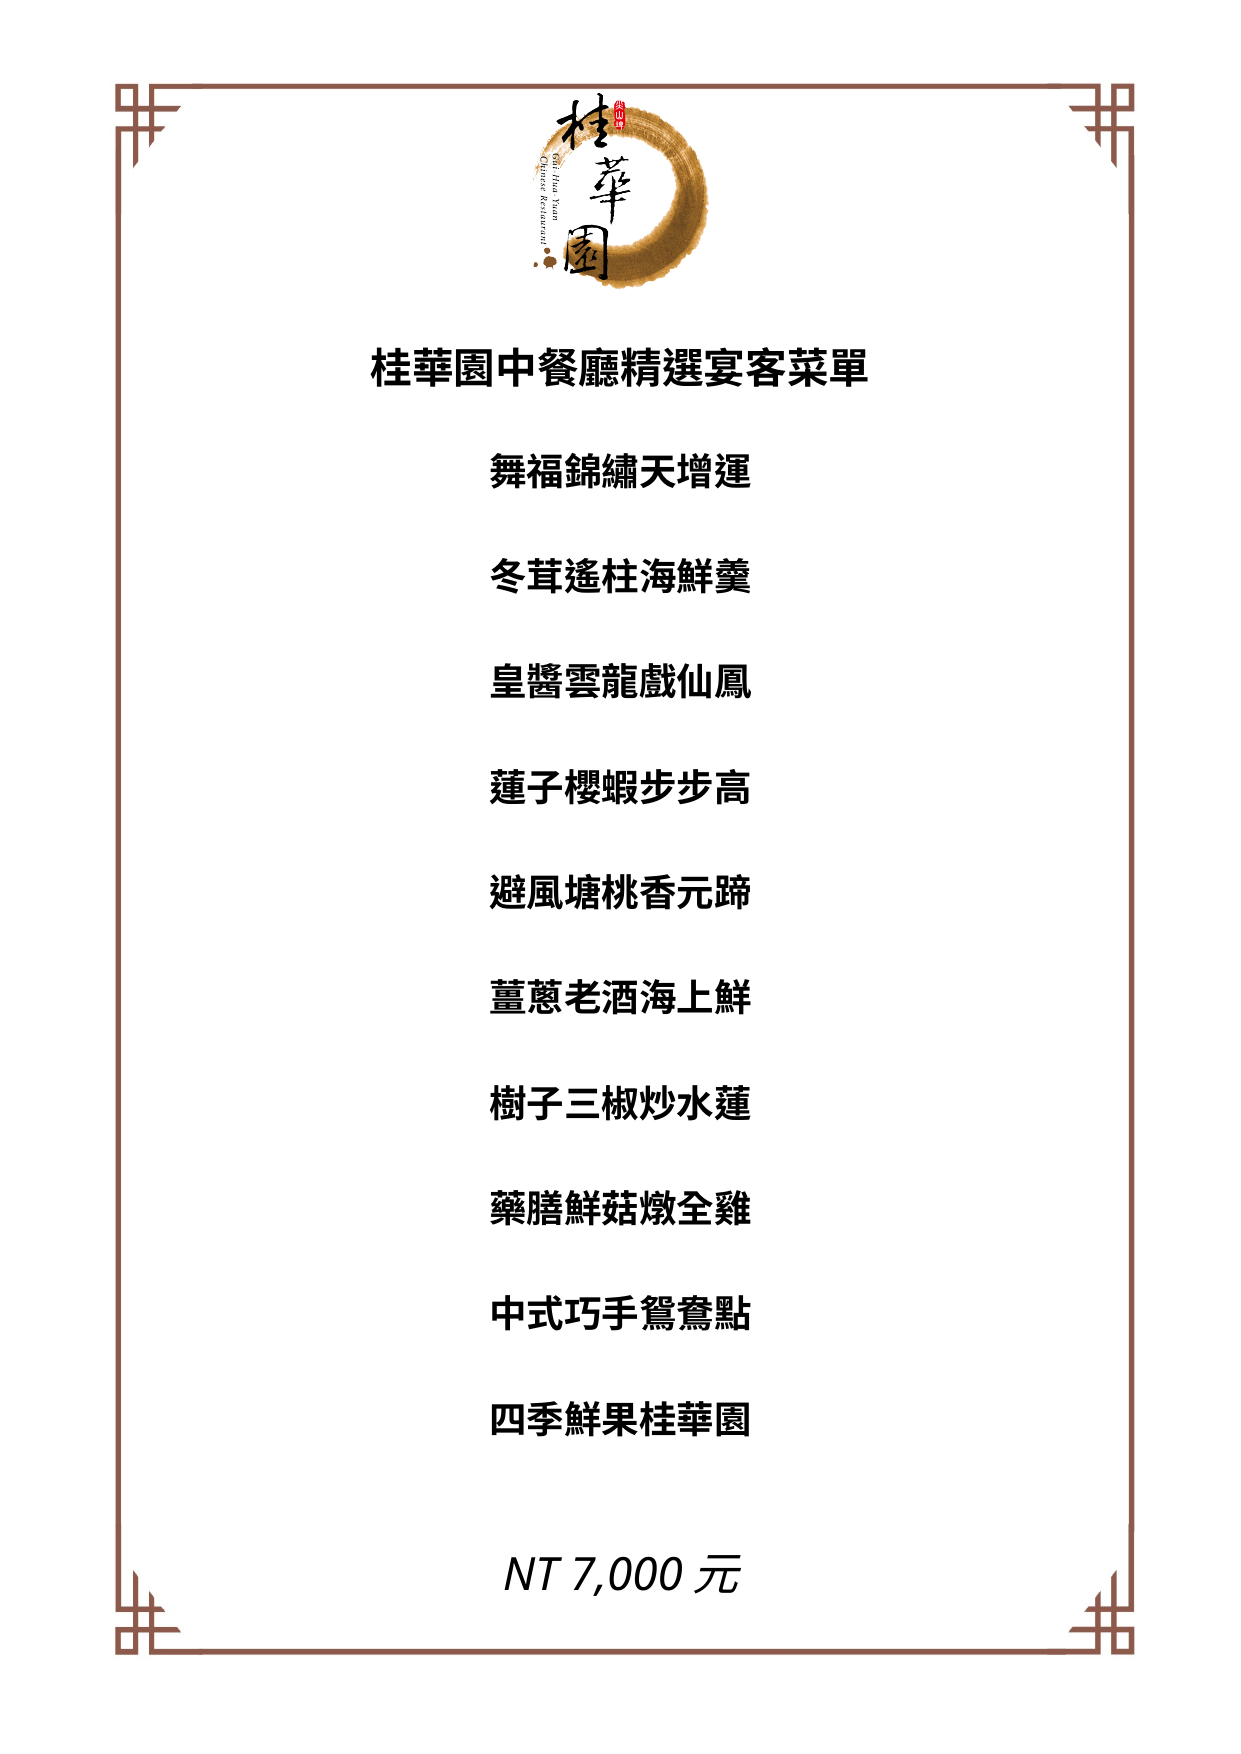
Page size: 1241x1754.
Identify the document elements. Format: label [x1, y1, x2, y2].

picture [87, 56, 1161, 1686]
